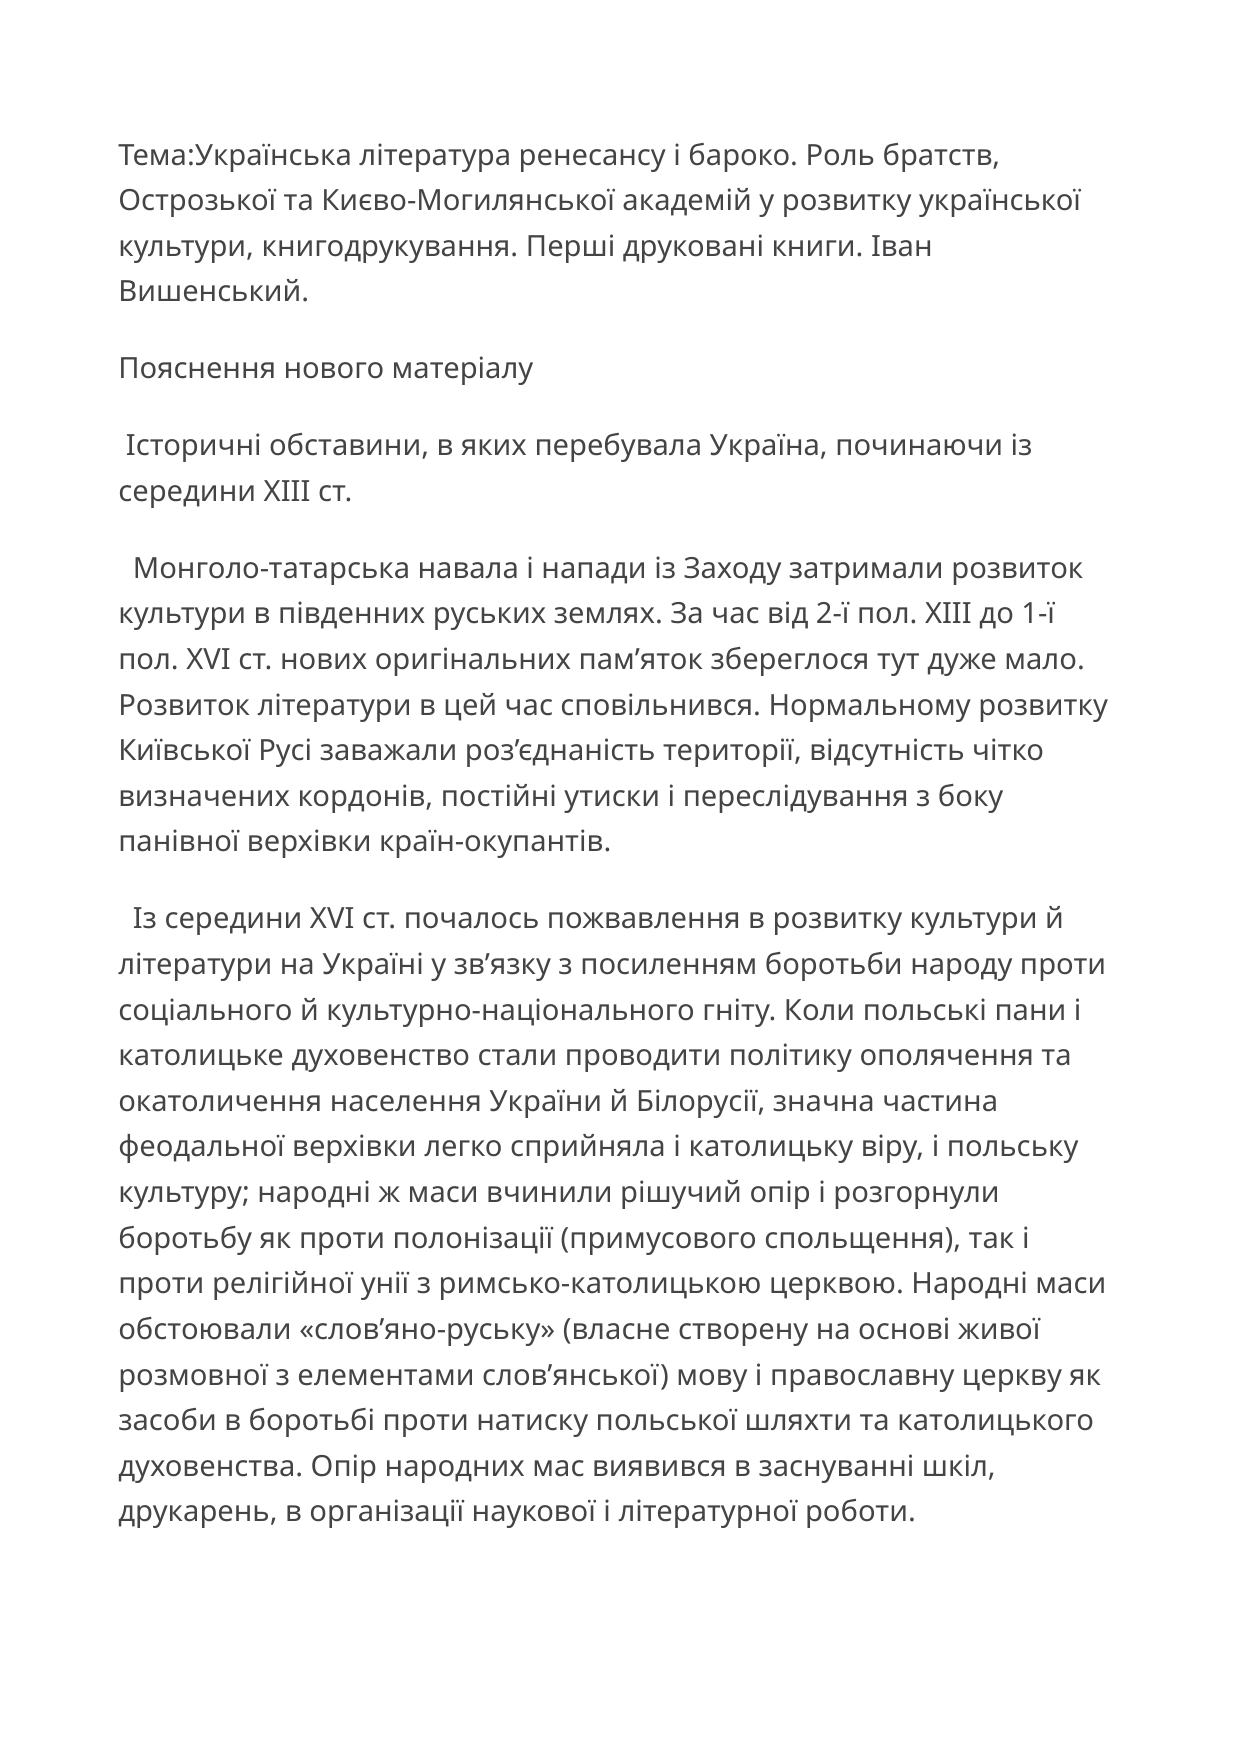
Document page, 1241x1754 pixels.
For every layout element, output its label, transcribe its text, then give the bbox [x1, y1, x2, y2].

text Історичні обставини, в яких перебувала Україна, починаючи із середини ХІІІ ст. [118, 424, 1122, 510]
text Тема:Українська література ренесансу і бароко. Роль братств, Острозької та Києво-Могилянської академій у розвитку української культури, книгодрукування. Перші друковані книги. Іван Вишенський. [118, 134, 1122, 310]
text Пояснення нового матеріалу [118, 347, 1122, 387]
text Із середини ХVІ ст. почалось пожвавлення в розвитку культури й літератури на Україні у зв’язку з посиленням боротьби народу проти соціального й культурно-національного гніту. Коли польські пани і католицьке духовенство стали проводити політику ополячення та окатоличення населення України й Білорусії, значна частина феодальної верхівки легко сприйняла і католицьку віру, і польську культуру; народні ж маси вчинили рішучий опір і розгорнули боротьбу як проти полонізації (примусового спольщення), так і проти релігійної унії з римсько-католицькою церквою. Народні маси обстоювали «слов’яно-руську» (власне створену на основі живої розмовної з елементами слов’янської) мову і православну церкву як засоби в боротьбі проти натиску польської шляхти та католицького духовенства. Опір народних мас виявився в заснуванні шкіл, друкарень, в організації наукової і літературної роботи. [118, 897, 1122, 1530]
text Монголо-татарська навала і напади із Заходу затримали розвиток культури в південних руських землях. За час від 2-ї пол. ХІІІ до 1-ї пол. ХVІ ст. нових оригінальних пам’яток збереглося тут дуже мало. Розвиток літератури в цей час сповільнився. Нормальному розвитку Київської Русі заважали роз’єднаність території, відсутність чітко визначених кордонів, постійні утиски і переслідування з боку панівної верхівки країн-окупантів. [118, 547, 1122, 860]
